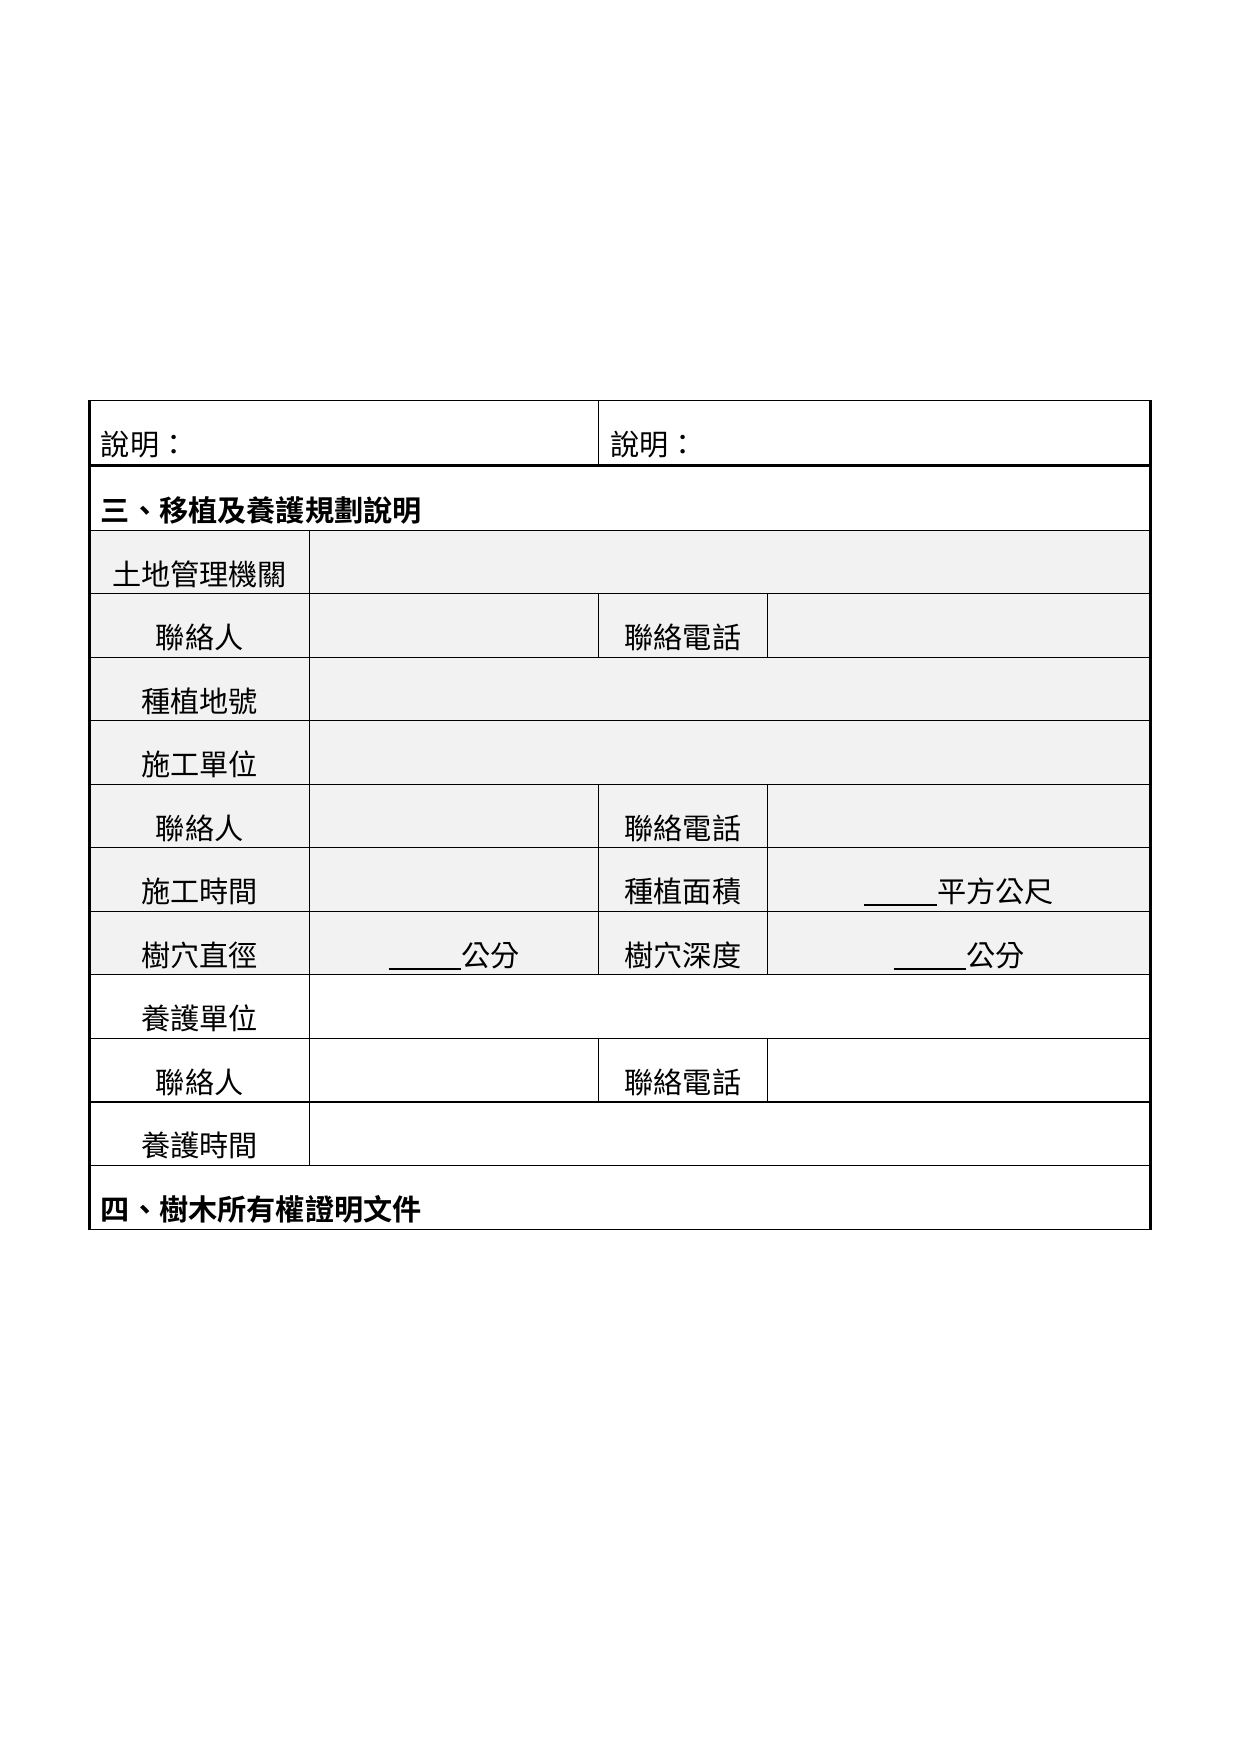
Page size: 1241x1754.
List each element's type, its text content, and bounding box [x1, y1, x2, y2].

table_cell [310, 531, 1149, 593]
table_cell 聯絡人 [91, 1039, 309, 1101]
table_cell [310, 594, 598, 657]
table_cell [310, 1103, 1149, 1165]
table_cell 養護單位 [91, 975, 309, 1038]
table_cell 聯絡電話 [599, 1039, 767, 1101]
table_cell 種植面積 [599, 848, 767, 911]
table_cell 平方公尺 [768, 848, 1149, 911]
table_cell [310, 975, 1149, 1038]
table_cell 土地管理機關 [91, 531, 309, 593]
table_cell 公分 [768, 912, 1149, 974]
table_cell [310, 785, 598, 847]
table_cell [768, 594, 1149, 657]
table_cell 聯絡人 [91, 785, 309, 847]
table_cell 聯絡電話 [599, 785, 767, 847]
table_cell 樹穴深度 [599, 912, 767, 974]
table_cell [310, 721, 1149, 784]
table_cell [310, 1039, 598, 1101]
table_cell 三、移植及養護規劃說明 [91, 467, 1149, 529]
table_cell [310, 658, 1149, 720]
table_cell 施工單位 [91, 721, 309, 784]
table_cell [768, 785, 1149, 847]
table_cell 樹穴直徑 [91, 912, 309, 974]
table_cell 種植地號 [91, 658, 309, 720]
table_cell 聯絡電話 [599, 594, 767, 657]
table_cell 公分 [310, 912, 598, 974]
table_cell 四、樹木所有權證明文件 [91, 1166, 1149, 1228]
table_cell 說明： [599, 401, 1149, 464]
table_cell 聯絡人 [91, 594, 309, 657]
table_cell 施工時間 [91, 848, 309, 911]
table_cell [310, 848, 598, 911]
table_cell 說明： [91, 401, 598, 464]
table_cell [768, 1039, 1149, 1101]
table_cell 養護時間 [91, 1103, 309, 1165]
